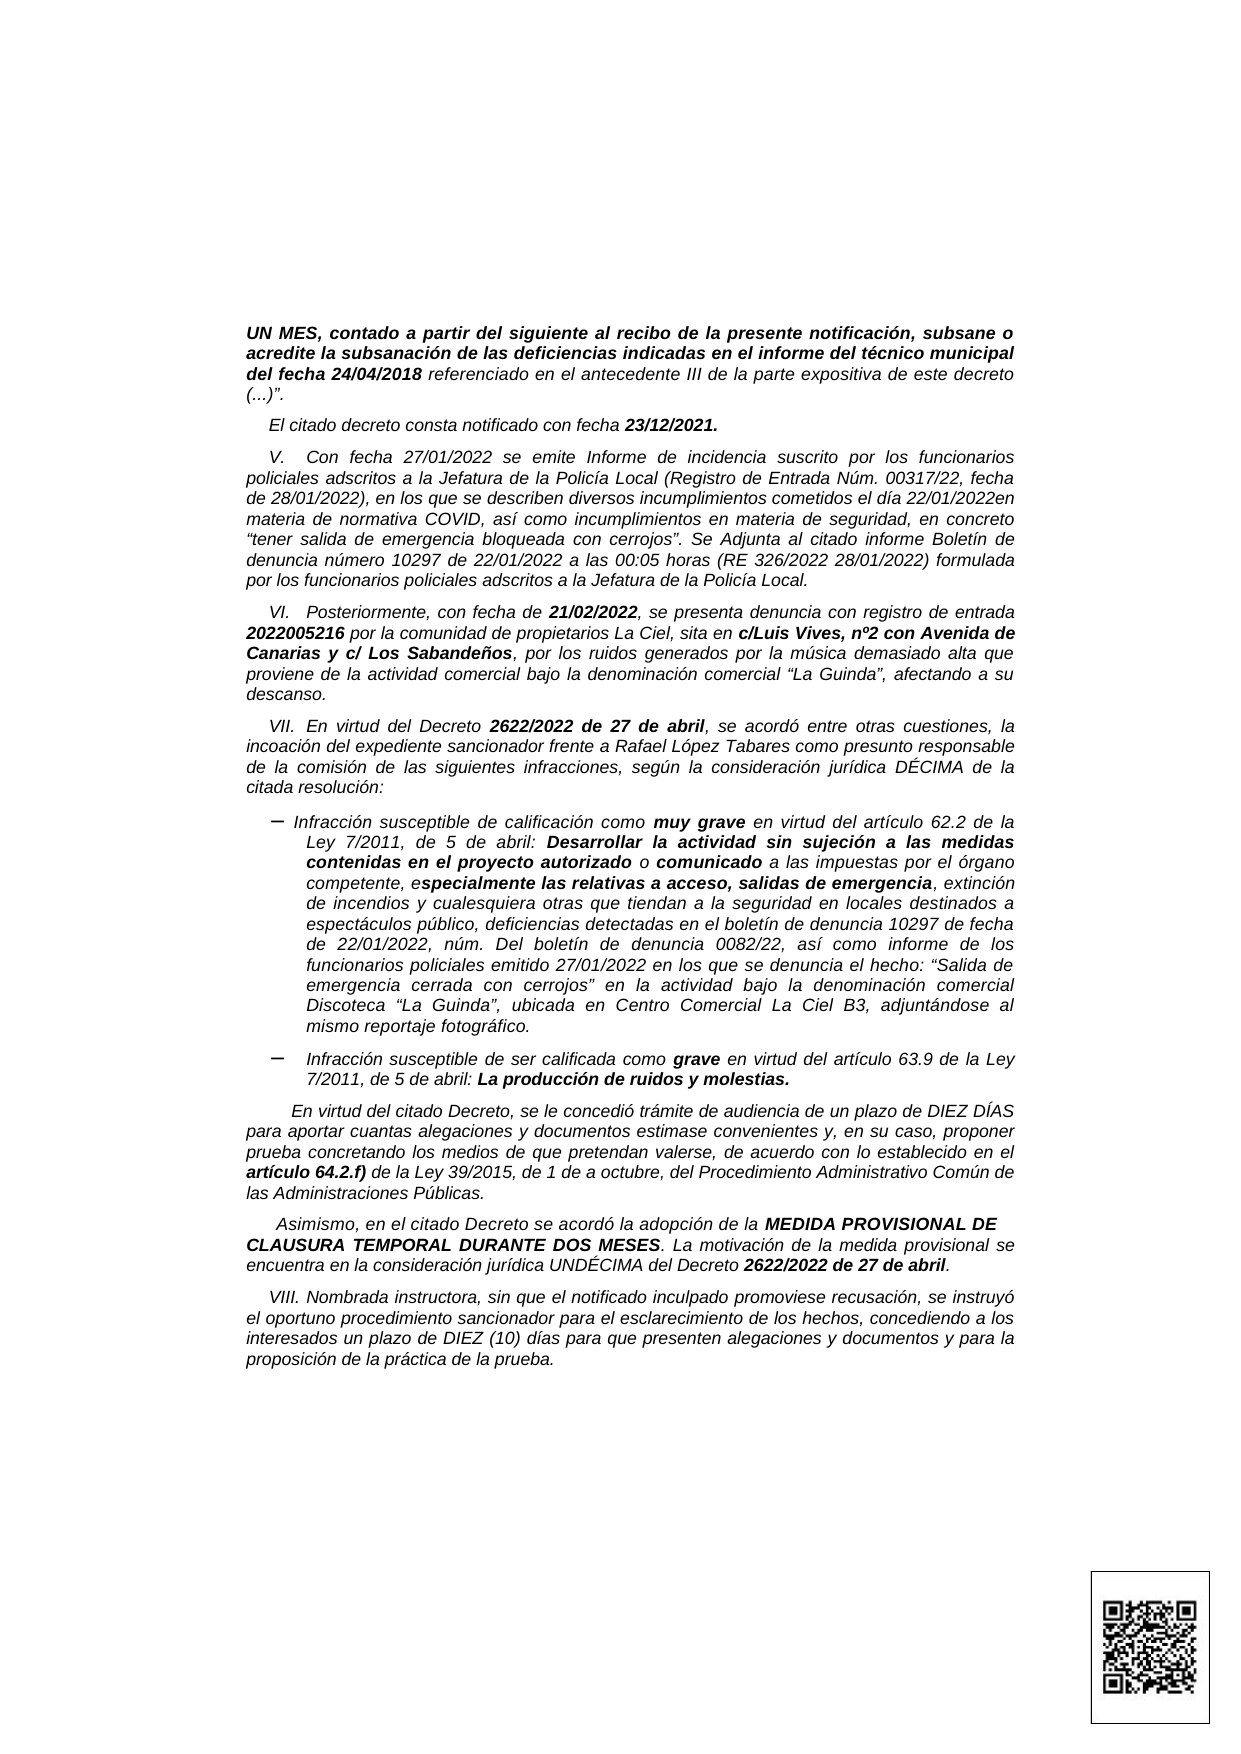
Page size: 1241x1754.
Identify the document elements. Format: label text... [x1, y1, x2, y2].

text UN MES, contado a partir del siguiente al recibo de la presente notificación, subsane o acredite la subsanación de las deficiencias indicadas en el informe del técnico municipal del fecha 24/04/2018 referenciado en el antecedente III de la parte expositiva de este decreto (...)”. [246, 323, 1015, 405]
text Asimismo, en el citado Decreto se acordó la adopción de la MEDIDA PROVISIONAL DE [276, 1214, 1158, 1235]
list Con fecha 27/01/2022 se emite Informe de incidencia suscrito por los funcionarios policiales adscritos a la Jefatura de la Policía Local (Registro de Entrada Núm. 00317/22, fecha de 28/01/2022), en los que se describen diversos incumplimientos cometidos el día 22/01/2022en materia de normativa COVID, así como incumplimientos en materia de seguridad, en concreto “tener salida de emergencia bloqueada con cerrojos”. Se Adjunta al citado informe Boletín de denuncia número 10297 de 22/01/2022 a las 00:05 horas (RE 326/2022 28/01/2022) formulada por los funcionarios policiales adscritos a la Jefatura de la Policía Local. [246, 447, 1015, 591]
text CLAUSURA TEMPORAL DURANTE DOS MESES. La motivación de la medida provisional se encuentra en la consideración jurídica UNDÉCIMA del Decreto 2622/2022 de 27 de abril. [246, 1235, 1015, 1276]
picture [1092, 1572, 1209, 1723]
list En virtud del Decreto 2622/2022 de 27 de abril, se acordó entre otras cuestiones, la incoación del expediente sancionador frente a Rafael López Tabares como presunto responsable de la comisión de las siguientes infracciones, según la consideración jurídica DÉCIMA de la citada resolución: [246, 716, 1015, 798]
text El citado decreto consta notificado con fecha 23/12/2021. [268, 415, 1158, 436]
list Nombrada instructora, sin que el notificado inculpado promoviese recusación, se instruyó el oportuno procedimiento sancionador para el esclarecimiento de los hechos, concediendo a los interesados un plazo de DIEZ (10) días para que presenten alegaciones y documentos y para la proposición de la práctica de la prueba. [246, 1287, 1015, 1369]
list Posteriormente, con fecha de 21/02/2022, se presenta denuncia con registro de entrada 2022005216 por la comunidad de propietarios La Ciel, sita en c/Luis Vives, nº2 con Avenida de Canarias y c/ Los Sabandeños, por los ruidos generados por la música demasiado alta que proviene de la actividad comercial bajo la denominación comercial “La Guinda”, afectando a su descanso. [246, 602, 1015, 705]
text − Infracción susceptible de ser calificada como grave en virtud del artículo 63.9 de la Ley 7/2011, de 5 de abril: La producción de ruidos y molestias. [268, 1049, 1015, 1090]
text En virtud del citado Decreto, se le concedió trámite de audiencia de un plazo de DIEZ DÍAS para aportar cuantas alegaciones y documentos estimase convenientes y, en su caso, proponer prueba concretando los medios de que pretendan valerse, de acuerdo con lo establecido en el artículo 64.2.f) de la Ley 39/2015, de 1 de a octubre, del Procedimiento Administrativo Común de las Administraciones Públicas. [246, 1101, 1015, 1203]
text − Infracción susceptible de calificación como muy grave en virtud del artículo 62.2 de la Ley 7/2011, de 5 de abril: Desarrollar la actividad sin sujeción a las medidas contenidas en el proyecto autorizado o comunicado a las impuestas por el órgano competente, especialmente las relativas a acceso, salidas de emergencia, extinción de incendios y cualesquiera otras que tiendan a la seguridad en locales destinados a espectáculos público, deficiencias detectadas en el boletín de denuncia 10297 de fecha de 22/01/2022, núm. Del boletín de denuncia 0082/22, así como informe de los funcionarios policiales emitido 27/01/2022 en los que se denuncia el hecho: “Salida de emergencia cerrada con cerrojos” en la actividad bajo la denominación comercial Discoteca “La Guinda”, ubicada en Centro Comercial La Ciel B3, adjuntándose al mismo reportaje fotográfico. [268, 812, 1015, 1036]
